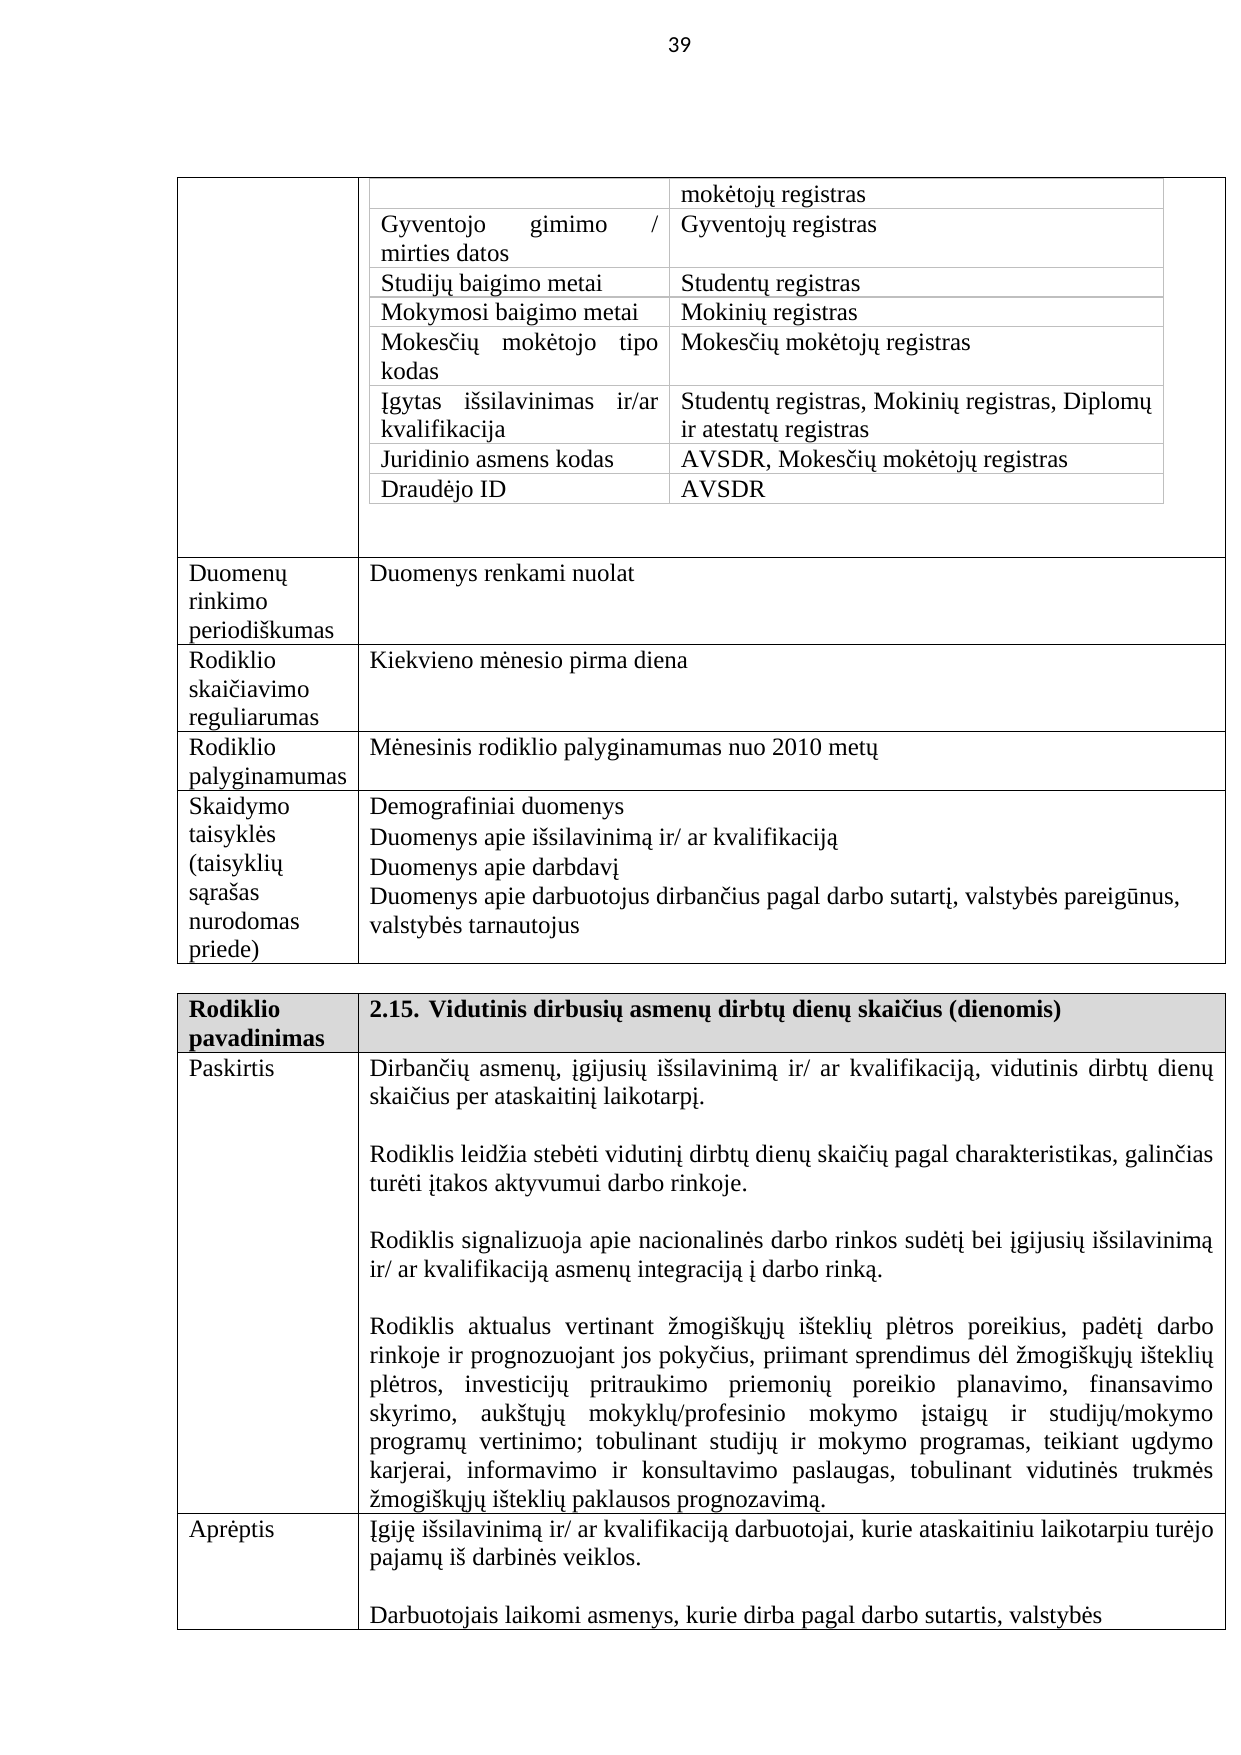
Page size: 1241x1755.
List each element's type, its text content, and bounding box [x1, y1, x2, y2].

table_cell [370, 179, 669, 208]
table_cell Įgiję išsilavinimą ir/ ar kvalifikaciją darbuotojai, kurie ataskaitiniu laikotarpiu turėjo pajamų iš darbinės veiklos. Darbuotojais laikomi asmenys, kurie dirba pagal darbo sutartis, valstybės [359, 1514, 1225, 1629]
table_cell Gyventojų registras [670, 209, 1163, 267]
table_cell Draudėjo ID [370, 474, 669, 503]
table_cell Demografiniai duomenys Duomenys apie išsilavinimą ir/ ar kvalifikaciją Duomenys apie darbdavį Duomenys apie darbuotojus dirbančius pagal darbo sutartį, valstybės pareigūnus, valstybės tarnautojus [359, 791, 1225, 963]
table_cell [178, 178, 358, 557]
table_cell Dirbančių asmenų, įgijusių išsilavinimą ir/ ar kvalifikaciją, vidutinis dirbtų dienų skaičius per ataskaitinį laikotarpį. Rodiklis leidžia stebėti vidutinį dirbtų dienų skaičių pagal charakteristikas, galinčias turėti įtakos aktyvumui darbo rinkoje. Rodiklis signalizuoja apie nacionalinės darbo rinkos sudėtį bei įgijusių išsilavinimą ir/ ar kvalifikaciją asmenų integraciją į darbo rinką. Rodiklis aktualus vertinant žmogiškųjų išteklių plėtros poreikius, padėtį darbo rinkoje ir prognozuojant jos pokyčius, priimant sprendimus dėl žmogiškųjų išteklių plėtros, investicijų pritraukimo priemonių poreikio planavimo, finansavimo skyrimo, aukštųjų mokyklų/profesinio mokymo įstaigų ir studijų/mokymo programų vertinimo; tobulinant studijų ir mokymo programas, teikiant ugdymo karjerai, informavimo ir konsultavimo paslaugas, tobulinant vidutinės trukmės žmogiškųjų išteklių paklausos prognozavimą. [359, 1053, 1225, 1513]
table_cell Studijų baigimo metai [370, 268, 669, 296]
table_cell Rodiklio palyginamumas [178, 732, 358, 790]
table_cell [359, 178, 1225, 557]
table_cell AVSDR, Mokesčių mokėtojų registras [670, 444, 1163, 473]
table_cell Duomenų rinkimo periodiškumas [178, 558, 358, 644]
table_cell Įgytas išsilavinimas ir/ar kvalifikacija [370, 386, 669, 443]
table_cell Paskirtis [178, 1053, 358, 1513]
table_cell Studentų registras [670, 268, 1163, 296]
table_cell AVSDR [670, 474, 1163, 503]
table_cell Studentų registras, Mokinių registras, Diplomų ir atestatų registras [670, 386, 1163, 443]
table_cell Mėnesinis rodiklio palyginamumas nuo 2010 metų [359, 732, 1225, 790]
table_cell Aprėptis [178, 1514, 358, 1629]
table_cell Mokymosi baigimo metai [370, 298, 669, 326]
table_cell Gyventojo gimimo / mirties datos [370, 209, 669, 267]
table_cell Duomenys renkami nuolat [359, 558, 1225, 644]
table_cell Juridinio asmens kodas [370, 444, 669, 473]
table_cell mokėtojų registras [670, 179, 1163, 208]
table_cell Kiekvieno mėnesio pirma diena [359, 645, 1225, 731]
table_cell Mokesčių mokėtojų registras [670, 327, 1163, 385]
table_header Rodiklio pavadinimas [178, 994, 358, 1052]
table_cell Rodiklio skaičiavimo reguliarumas [178, 645, 358, 731]
table_cell Mokinių registras [670, 298, 1163, 326]
table_header 2.15. Vidutinis dirbusių asmenų dirbtų dienų skaičius (dienomis) [359, 994, 1225, 1052]
table_cell Skaidymo taisyklės (taisyklių sąrašas nurodomas priede) [178, 791, 358, 963]
table_cell Mokesčių mokėtojo tipo kodas [370, 327, 669, 385]
